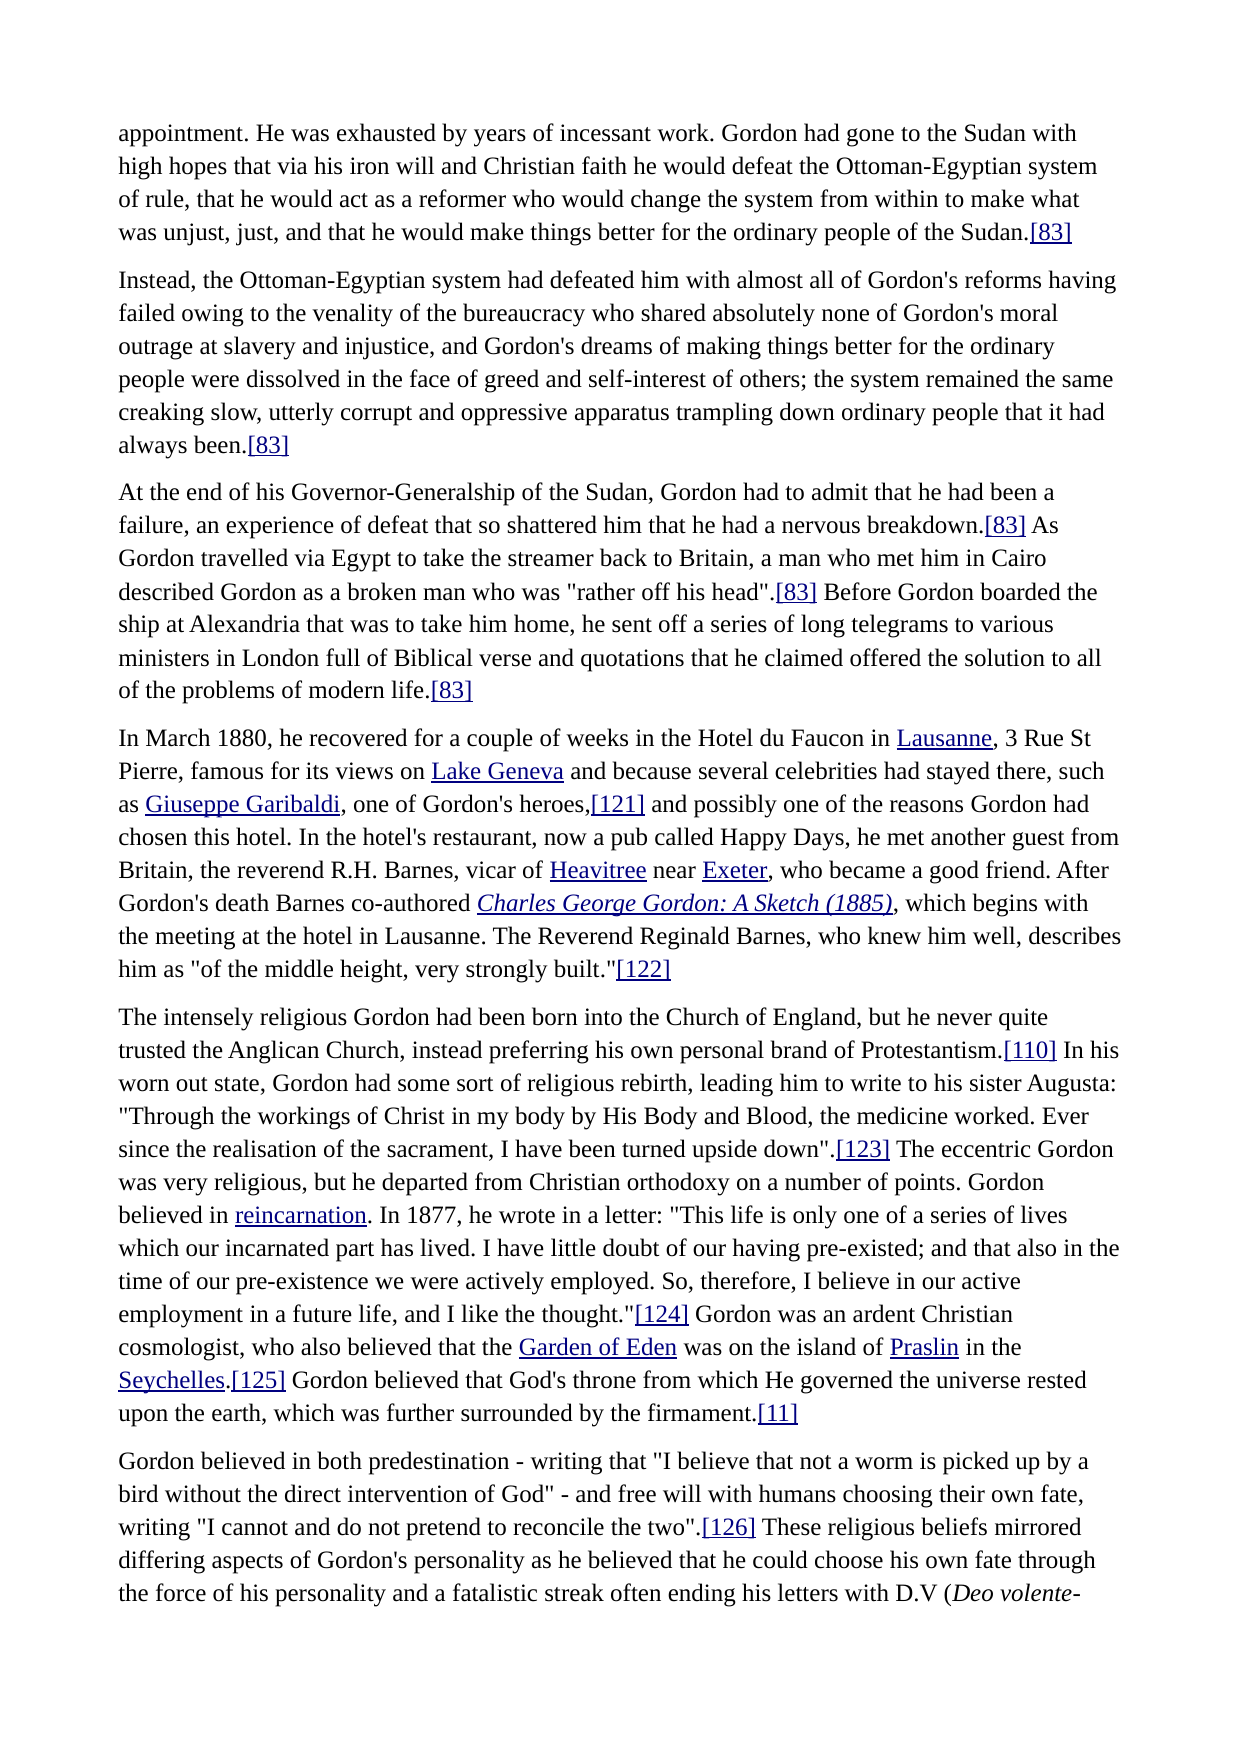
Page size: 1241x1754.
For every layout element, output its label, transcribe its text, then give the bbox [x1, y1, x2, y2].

text Gordon believed in both predestination - writing that "I believe that not a worm is picked up by a bird without the direct intervention of God" - and free will with humans choosing their own fate, writing "I cannot and do not pretend to reconcile the two".[126] These religious beliefs mirrored differing aspects of Gordon's personality as he believed that he could choose his own fate through the force of his personality and a fatalistic streak often ending his letters with D.V (Deo volente- [118, 1446, 1122, 1607]
text At the end of his Governor-Generalship of the Sudan, Gordon had to admit that he had been a failure, an experience of defeat that so shattered him that he had a nervous breakdown.[83] As Gordon travelled via Egypt to take the streamer back to Britain, a man who met him in Cairo described Gordon as a broken man who was "rather off his head".[83] Before Gordon boarded the ship at Alexandria that was to take him home, he sent off a series of long telegrams to various ministers in London full of Biblical verse and quotations that he claimed offered the solution to all of the problems of modern life.[83] [118, 477, 1122, 704]
text The intensely religious Gordon had been born into the Church of England, but he never quite trusted the Anglican Church, instead preferring his own personal brand of Protestantism.[110] In his worn out state, Gordon had some sort of religious rebirth, leading him to write to his sister Augusta: "Through the workings of Christ in my body by His Body and Blood, the medicine worked. Ever since the realisation of the sacrament, I have been turned upside down".[123] The eccentric Gordon was very religious, but he departed from Christian orthodoxy on a number of points. Gordon believed in reincarnation. In 1877, he wrote in a letter: "This life is only one of a series of lives which our incarnated part has lived. I have little doubt of our having pre-existed; and that also in the time of our pre-existence we were actively employed. So, therefore, I believe in our active employment in a future life, and I like the thought."[124] Gordon was an ardent Christian cosmologist, who also believed that the Garden of Eden was on the island of Praslin in the Seychelles.[125] Gordon believed that God's throne from which He governed the universe rested upon the earth, which was further surrounded by the firmament.[11] [118, 1002, 1122, 1427]
text Instead, the Ottoman-Egyptian system had defeated him with almost all of Gordon's reforms having failed owing to the venality of the bureaucracy who shared absolutely none of Gordon's moral outrage at slavery and injustice, and Gordon's dreams of making things better for the ordinary people were dissolved in the face of greed and self-interest of others; the system remained the same creaking slow, utterly corrupt and oppressive apparatus trampling down ordinary people that it had always been.[83] [118, 265, 1122, 459]
text appointment. He was exhausted by years of incessant work. Gordon had gone to the Sudan with high hopes that via his iron will and Christian faith he would defeat the Ottoman-Egyptian system of rule, that he would act as a reformer who would change the system from within to make what was unjust, just, and that he would make things better for the ordinary people of the Sudan.[83] [118, 118, 1122, 246]
text In March 1880, he recovered for a couple of weeks in the Hotel du Faucon in Lausanne, 3 Rue St Pierre, famous for its views on Lake Geneva and because several celebrities had stayed there, such as Giuseppe Garibaldi, one of Gordon's heroes,[121] and possibly one of the reasons Gordon had chosen this hotel. In the hotel's restaurant, now a pub called Happy Days, he met another guest from Britain, the reverend R.H. Barnes, vicar of Heavitree near Exeter, who became a good friend. After Gordon's death Barnes co-authored Charles George Gordon: A Sketch (1885), which begins with the meeting at the hotel in Lausanne. The Reverend Reginald Barnes, who knew him well, describes him as "of the middle height, very strongly built."[122] [118, 723, 1122, 983]
